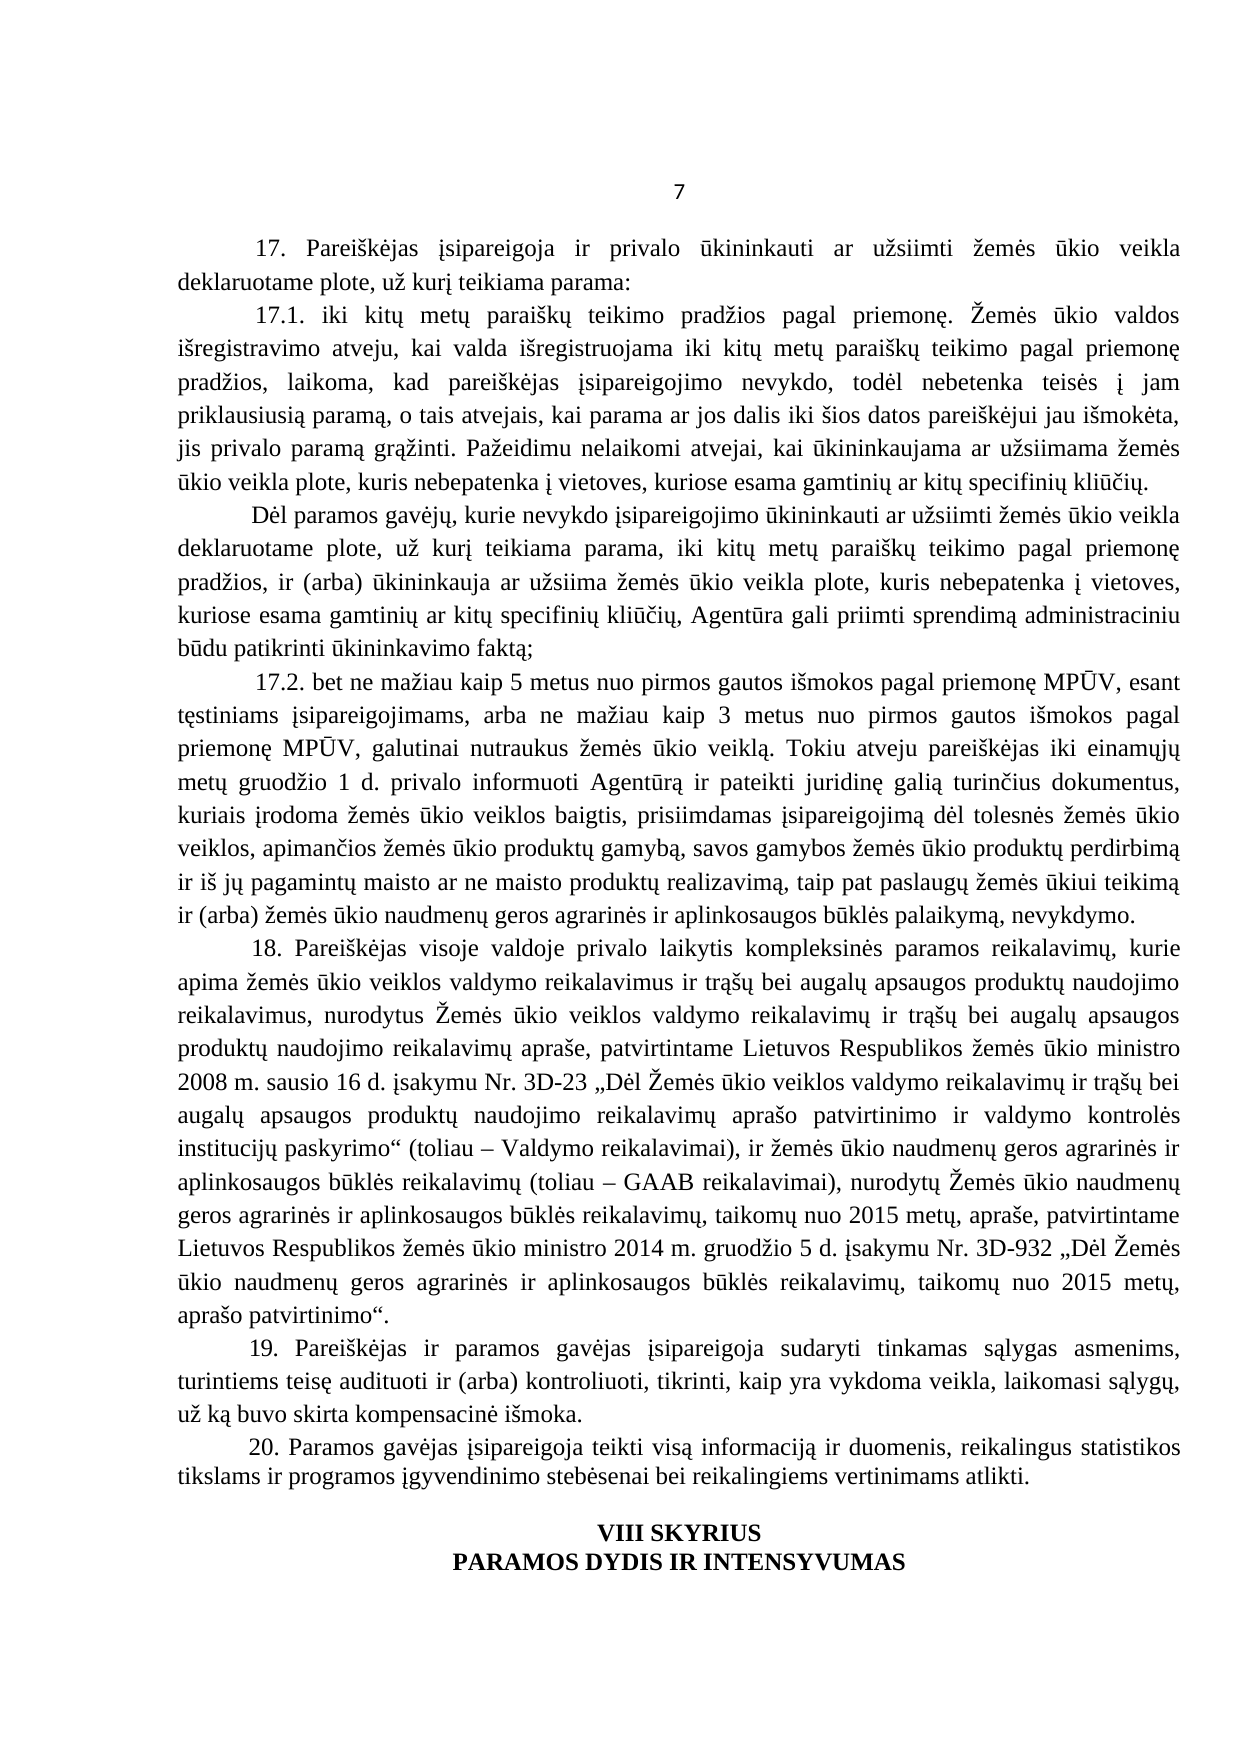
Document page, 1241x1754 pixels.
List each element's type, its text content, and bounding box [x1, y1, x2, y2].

text 20. Paramos gavėjas įsipareigoja teikti visą informaciją ir duomenis, reikalingus statistikos tikslams ir programos įgyvendinimo stebėsenai bei reikalingiems vertinimams atlikti. [177, 1432, 1181, 1490]
text Dėl paramos gavėjų, kurie nevykdo įsipareigojimo ūkininkauti ar užsiimti žemės ūkio veikla deklaruotame plote, už kurį teikiama parama, iki kitų metų paraiškų teikimo pagal priemonę pradžios, ir (arba) ūkininkauja ar užsiima žemės ūkio veikla plote, kuris nebepatenka į vietoves, kuriose esama gamtinių ar kitų specifinių kliūčių, Agentūra gali priimti sprendimą administraciniu būdu patikrinti ūkininkavimo faktą; [177, 500, 1181, 662]
text 17. Pareiškėjas įsipareigoja ir privalo ūkininkauti ar užsiimti žemės ūkio veikla deklaruotame plote, už kurį teikiama parama: [177, 233, 1181, 295]
text PARAMOS DYDIS IR INTENSYVUMAS [177, 1547, 1181, 1576]
text 19. Pareiškėjas ir paramos gavėjas įsipareigoja sudaryti tinkamas sąlygas asmenims, turintiems teisę audituoti ir (arba) kontroliuoti, tikrinti, kaip yra vykdoma veikla, laikomasi sąlygų, už ką buvo skirta kompensacinė išmoka. [177, 1333, 1181, 1428]
text 18. Pareiškėjas visoje valdoje privalo laikytis kompleksinės paramos reikalavimų, kurie apima žemės ūkio veiklos valdymo reikalavimus ir trąšų bei augalų apsaugos produktų naudojimo reikalavimus, nurodytus Žemės ūkio veiklos valdymo reikalavimų ir trąšų bei augalų apsaugos produktų naudojimo reikalavimų apraše, patvirtintame Lietuvos Respublikos žemės ūkio ministro 2008 m. sausio 16 d. įsakymu Nr. 3D-23 „Dėl Žemės ūkio veiklos valdymo reikalavimų ir trąšų bei augalų apsaugos produktų naudojimo reikalavimų aprašo patvirtinimo ir valdymo kontrolės institucijų paskyrimo“ (toliau – Valdymo reikalavimai), ir žemės ūkio naudmenų geros agrarinės ir aplinkosaugos būklės reikalavimų (toliau – GAAB reikalavimai), nurodytų Žemės ūkio naudmenų geros agrarinės ir aplinkosaugos būklės reikalavimų, taikomų nuo 2015 metų, apraše, patvirtintame Lietuvos Respublikos žemės ūkio ministro 2014 m. gruodžio 5 d. įsakymu Nr. 3D-932 „Dėl Žemės ūkio naudmenų geros agrarinės ir aplinkosaugos būklės reikalavimų, taikomų nuo 2015 metų, aprašo patvirtinimo“. [177, 933, 1181, 1329]
text 17.2. bet ne mažiau kaip 5 metus nuo pirmos gautos išmokos pagal priemonę MPŪV, esant tęstiniams įsipareigojimams, arba ne mažiau kaip 3 metus nuo pirmos gautos išmokos pagal priemonę MPŪV, galutinai nutraukus žemės ūkio veiklą. Tokiu atveju pareiškėjas iki einamųjų metų gruodžio 1 d. privalo informuoti Agentūrą ir pateikti juridinę galią turinčius dokumentus, kuriais įrodoma žemės ūkio veiklos baigtis, prisiimdamas įsipareigojimą dėl tolesnės žemės ūkio veiklos, apimančios žemės ūkio produktų gamybą, savos gamybos žemės ūkio produktų perdirbimą ir iš jų pagamintų maisto ar ne maisto produktų realizavimą, taip pat paslaugų žemės ūkiui teikimą ir (arba) žemės ūkio naudmenų geros agrarinės ir aplinkosaugos būklės palaikymą, nevykdymo. [177, 667, 1181, 929]
text 17.1. iki kitų metų paraiškų teikimo pradžios pagal priemonę. Žemės ūkio valdos išregistravimo atveju, kai valda išregistruojama iki kitų metų paraiškų teikimo pagal priemonę pradžios, laikoma, kad pareiškėjas įsipareigojimo nevykdo, todėl nebetenka teisės į jam priklausiusią paramą, o tais atvejais, kai parama ar jos dalis iki šios datos pareiškėjui jau išmokėta, jis privalo paramą grąžinti. Pažeidimu nelaikomi atvejai, kai ūkininkaujama ar užsiimama žemės ūkio veikla plote, kuris nebepatenka į vietoves, kuriose esama gamtinių ar kitų specifinių kliūčių. [177, 300, 1181, 495]
text VIII SKYRIUS [177, 1518, 1181, 1547]
